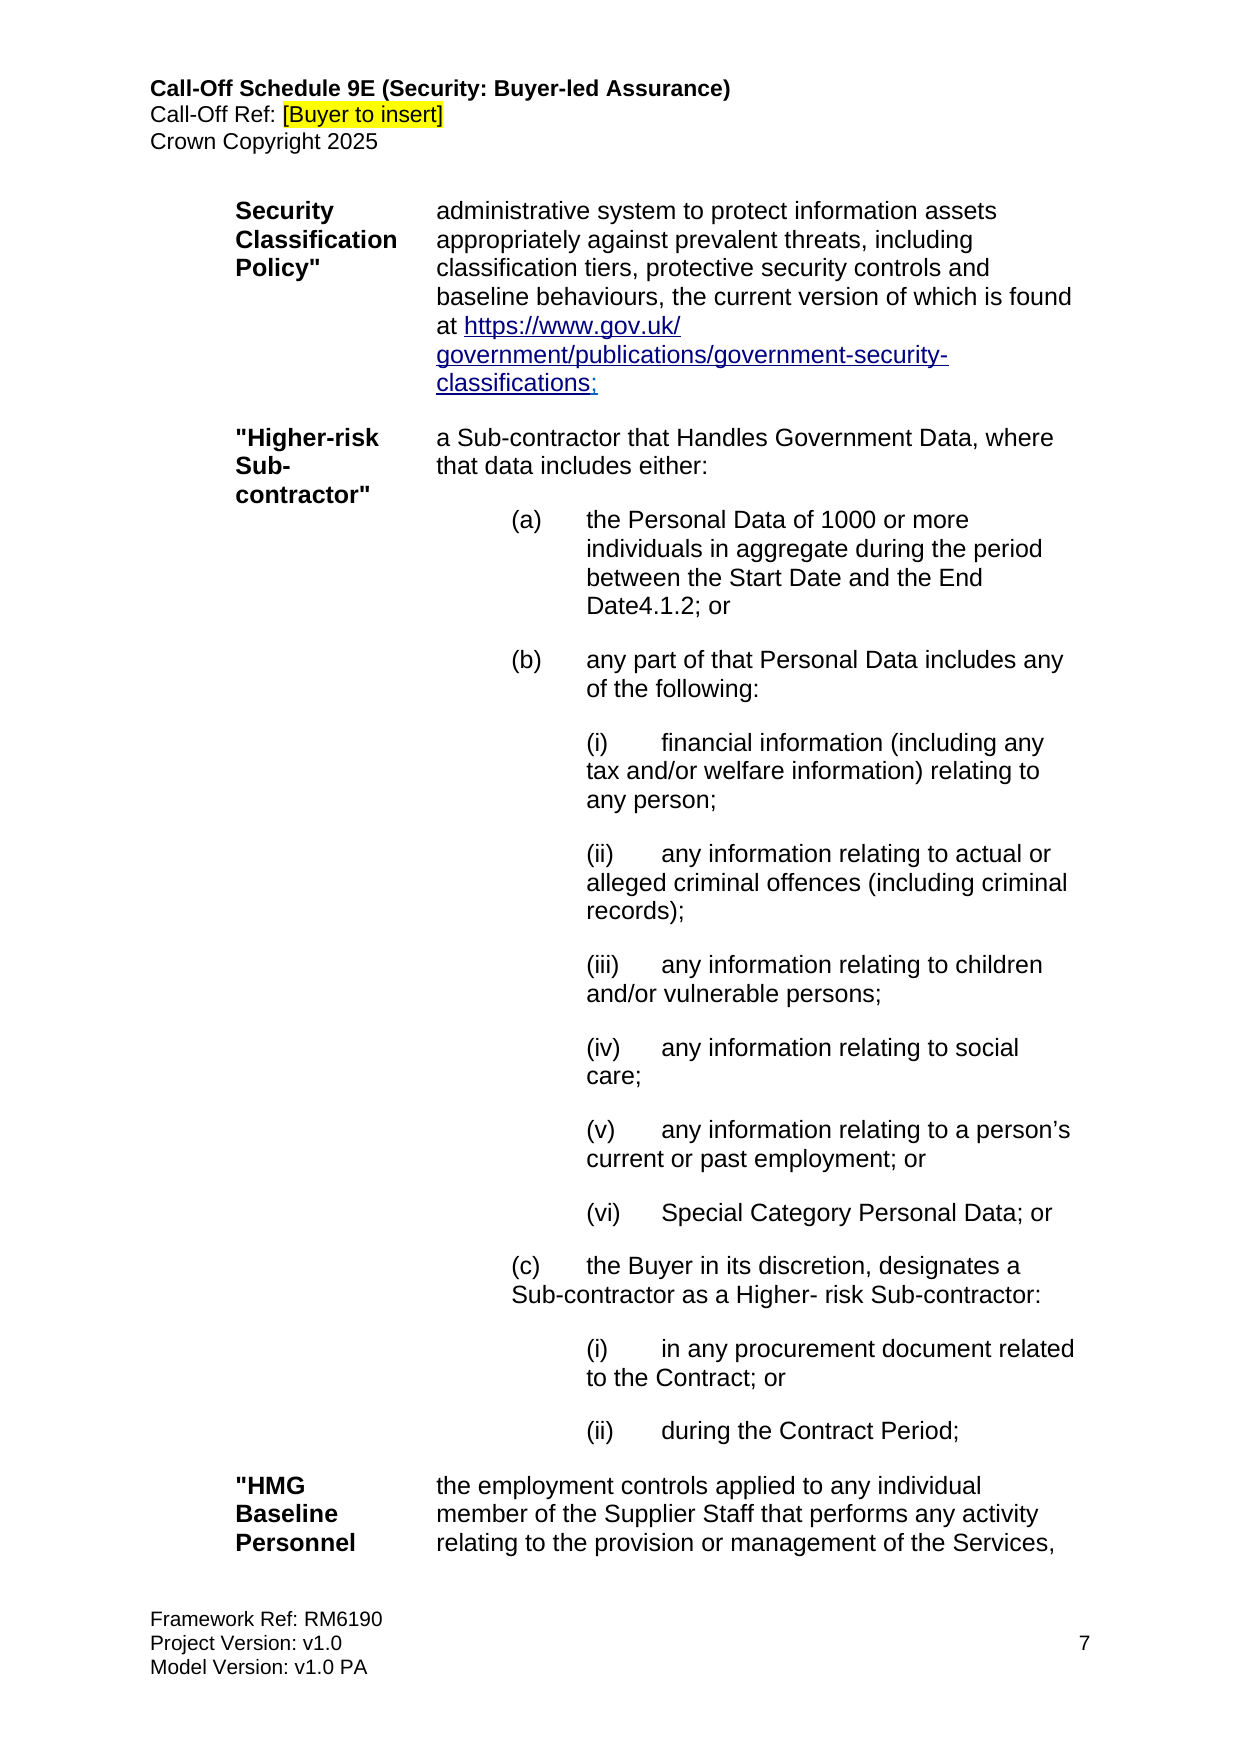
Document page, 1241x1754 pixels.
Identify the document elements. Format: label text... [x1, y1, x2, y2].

table_cell "Higher-risk Sub-contractor" [225, 411, 425, 1458]
table_cell a Sub-contractor that Handles Government Data, where that data includes either: the Personal Data of 1000 or more individuals in aggregate during the period between the Start Date and the End Date4.1.2; or any part of that Personal Data includes any of the following: financial information (including any tax and/or welfare information) relating to any person; any information relating to actual or alleged criminal offences (including criminal records); any information relating to children and/or vulnerable persons; any information relating to social care; any information relating to a person’s current or past employment; or Special Category Personal Data; or the Buyer in its discretion, designates a Sub-contractor as a Higher- risk Sub-contractor: in any procurement document related to the Contract; or during the Contract Period; [426, 411, 1090, 1458]
table_cell "HMG Baseline Personnel [225, 1459, 425, 1557]
table_cell Security Classification Policy" [225, 184, 425, 409]
table_cell administrative system to protect information assets appropriately against prevalent threats, including classification tiers, protective security controls and baseline behaviours, the current version of which is found at https://www.gov.uk/ government/publications/government-security-classifications; [426, 184, 1090, 409]
table_cell the employment controls applied to any individual member of the Supplier Staff that performs any activity relating to the provision or management of the Services, [426, 1459, 1090, 1557]
